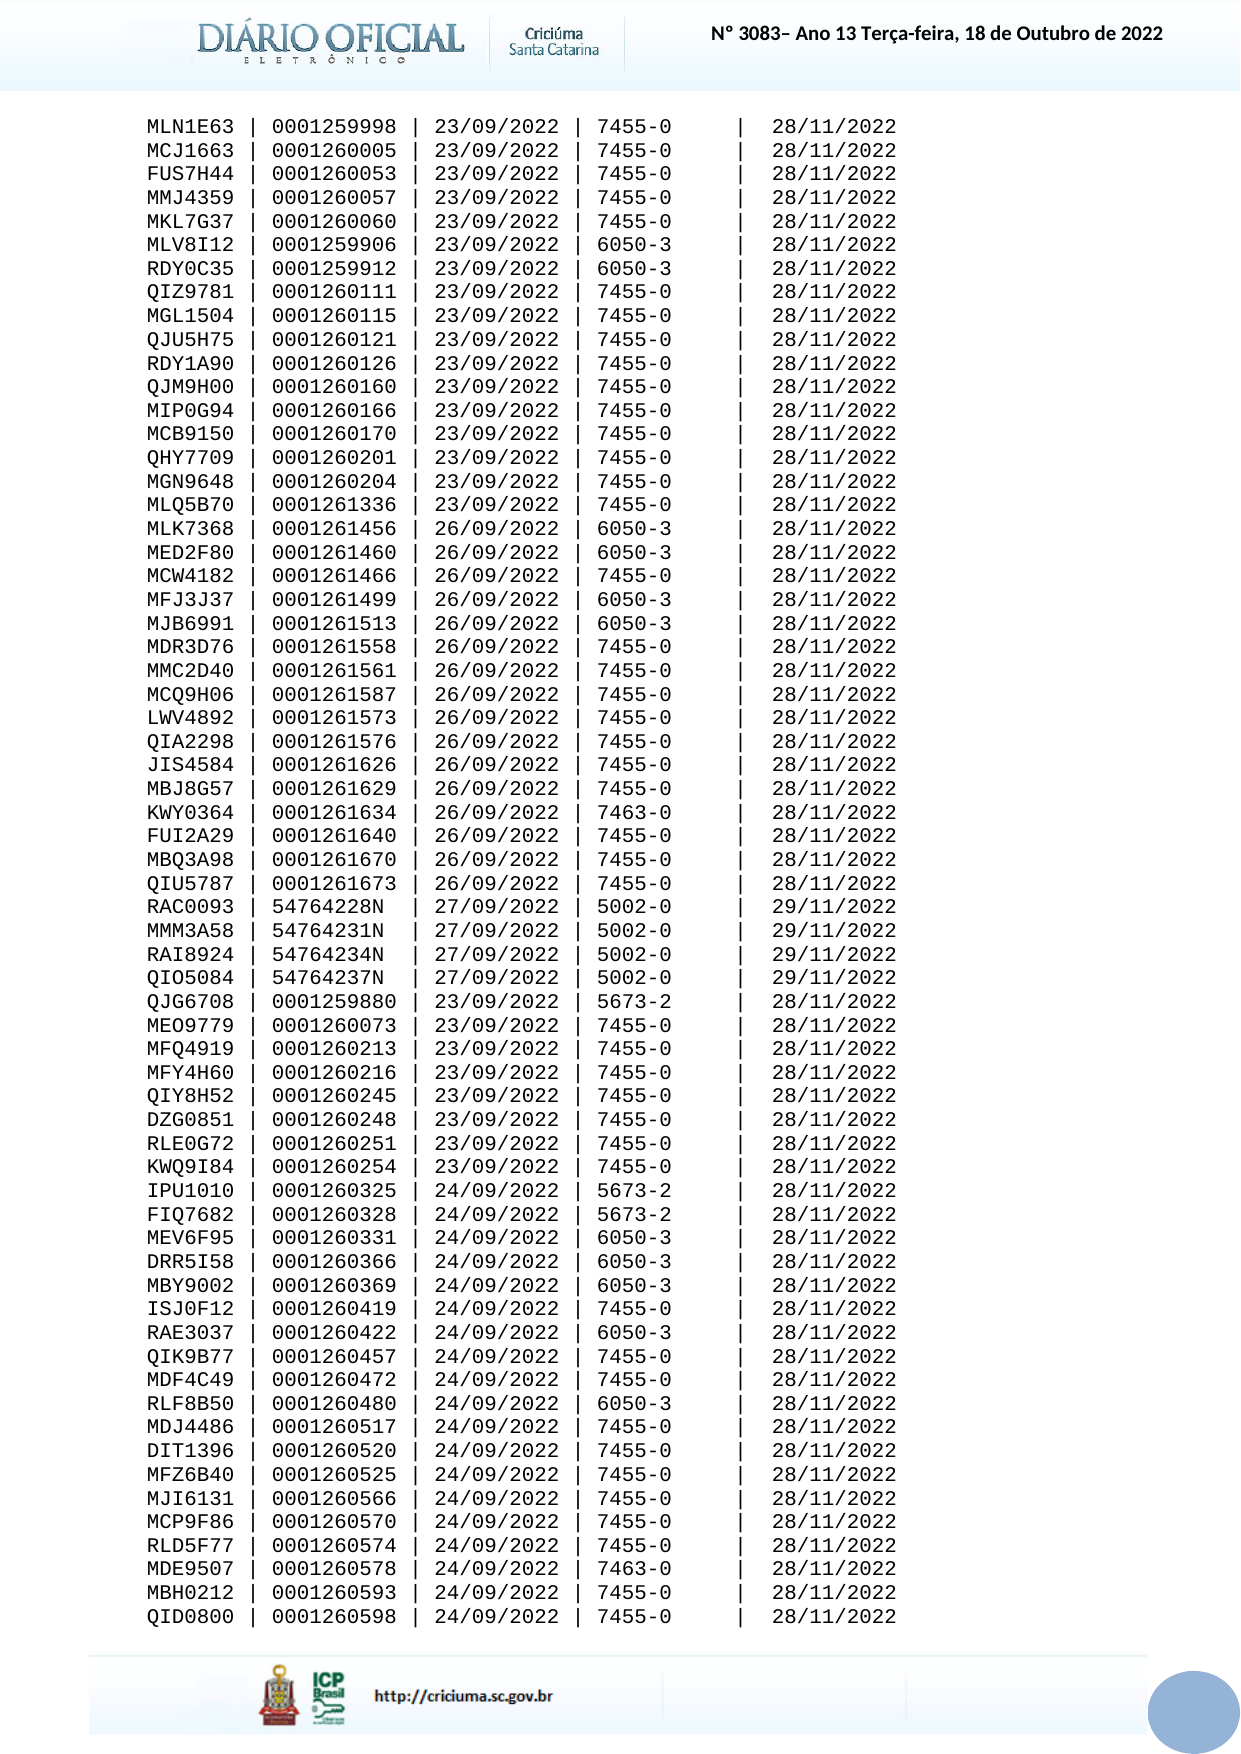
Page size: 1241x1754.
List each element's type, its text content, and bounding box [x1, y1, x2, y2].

text MLV8I12 | 0001259906 | 23/09/2022 | 6050-3 | 28/11/2022 [59, 234, 1167, 258]
text IPU1010 | 0001260325 | 24/09/2022 | 5673-2 | 28/11/2022 [59, 1180, 1167, 1204]
text MCQ9H06 | 0001261587 | 26/09/2022 | 7455-0 | 28/11/2022 [59, 683, 1167, 707]
text MDJ4486 | 0001260517 | 24/09/2022 | 7455-0 | 28/11/2022 [59, 1417, 1167, 1440]
text QHY7709 | 0001260201 | 23/09/2022 | 7455-0 | 28/11/2022 [59, 447, 1167, 471]
text MCW4182 | 0001261466 | 26/09/2022 | 7455-0 | 28/11/2022 [59, 565, 1167, 589]
text QIA2298 | 0001261576 | 26/09/2022 | 7455-0 | 28/11/2022 [59, 731, 1167, 754]
text LWV4892 | 0001261573 | 26/09/2022 | 7455-0 | 28/11/2022 [59, 707, 1167, 731]
text MLN1E63 | 0001259998 | 23/09/2022 | 7455-0 | 28/11/2022 [59, 116, 1167, 140]
text MMC2D40 | 0001261561 | 26/09/2022 | 7455-0 | 28/11/2022 [59, 660, 1167, 683]
text MLQ5B70 | 0001261336 | 23/09/2022 | 7455-0 | 28/11/2022 [59, 494, 1167, 518]
text FIQ7682 | 0001260328 | 24/09/2022 | 5673-2 | 28/11/2022 [59, 1204, 1167, 1227]
text FUS7H44 | 0001260053 | 23/09/2022 | 7455-0 | 28/11/2022 [59, 163, 1167, 187]
text MDE9507 | 0001260578 | 24/09/2022 | 7463-0 | 28/11/2022 [59, 1558, 1167, 1582]
text MGN9648 | 0001260204 | 23/09/2022 | 7455-0 | 28/11/2022 [59, 471, 1167, 494]
text MED2F80 | 0001261460 | 26/09/2022 | 6050-3 | 28/11/2022 [59, 542, 1167, 565]
text MCJ1663 | 0001260005 | 23/09/2022 | 7455-0 | 28/11/2022 [59, 140, 1167, 163]
text KWQ9I84 | 0001260254 | 23/09/2022 | 7455-0 | 28/11/2022 [59, 1156, 1167, 1180]
text MBQ3A98 | 0001261670 | 26/09/2022 | 7455-0 | 28/11/2022 [59, 849, 1167, 873]
text QJM9H00 | 0001260160 | 23/09/2022 | 7455-0 | 28/11/2022 [59, 376, 1167, 400]
text RLF8B50 | 0001260480 | 24/09/2022 | 6050-3 | 28/11/2022 [59, 1393, 1167, 1417]
text RDY0C35 | 0001259912 | 23/09/2022 | 6050-3 | 28/11/2022 [59, 258, 1167, 282]
text RAC0093 | 54764228N | 27/09/2022 | 5002-0 | 29/11/2022 [59, 896, 1167, 920]
text MMM3A58 | 54764231N | 27/09/2022 | 5002-0 | 29/11/2022 [59, 920, 1167, 944]
text MLK7368 | 0001261456 | 26/09/2022 | 6050-3 | 28/11/2022 [59, 518, 1167, 542]
text KWY0364 | 0001261634 | 26/09/2022 | 7463-0 | 28/11/2022 [59, 802, 1167, 825]
text MEO9779 | 0001260073 | 23/09/2022 | 7455-0 | 28/11/2022 [59, 1014, 1167, 1038]
text MFY4H60 | 0001260216 | 23/09/2022 | 7455-0 | 28/11/2022 [59, 1062, 1167, 1086]
text DIT1396 | 0001260520 | 24/09/2022 | 7455-0 | 28/11/2022 [59, 1440, 1167, 1464]
text RAI8924 | 54764234N | 27/09/2022 | 5002-0 | 29/11/2022 [59, 944, 1167, 967]
text MEV6F95 | 0001260331 | 24/09/2022 | 6050-3 | 28/11/2022 [59, 1227, 1167, 1251]
text MKL7G37 | 0001260060 | 23/09/2022 | 7455-0 | 28/11/2022 [59, 211, 1167, 234]
text MCB9150 | 0001260170 | 23/09/2022 | 7455-0 | 28/11/2022 [59, 423, 1167, 447]
text RDY1A90 | 0001260126 | 23/09/2022 | 7455-0 | 28/11/2022 [59, 352, 1167, 376]
text RLD5F77 | 0001260574 | 24/09/2022 | 7455-0 | 28/11/2022 [59, 1535, 1167, 1558]
text MDR3D76 | 0001261558 | 26/09/2022 | 7455-0 | 28/11/2022 [59, 636, 1167, 660]
text QIO5084 | 54764237N | 27/09/2022 | 5002-0 | 29/11/2022 [59, 967, 1167, 991]
text MFJ3J37 | 0001261499 | 26/09/2022 | 6050-3 | 28/11/2022 [59, 589, 1167, 613]
text QJU5H75 | 0001260121 | 23/09/2022 | 7455-0 | 28/11/2022 [59, 329, 1167, 352]
text MJB6991 | 0001261513 | 26/09/2022 | 6050-3 | 28/11/2022 [59, 613, 1167, 636]
text QIY8H52 | 0001260245 | 23/09/2022 | 7455-0 | 28/11/2022 [59, 1086, 1167, 1109]
text MFZ6B40 | 0001260525 | 24/09/2022 | 7455-0 | 28/11/2022 [59, 1464, 1167, 1487]
text DZG0851 | 0001260248 | 23/09/2022 | 7455-0 | 28/11/2022 [59, 1109, 1167, 1133]
text RAE3037 | 0001260422 | 24/09/2022 | 6050-3 | 28/11/2022 [59, 1322, 1167, 1346]
text MBH0212 | 0001260593 | 24/09/2022 | 7455-0 | 28/11/2022 [59, 1582, 1167, 1606]
text MGL1504 | 0001260115 | 23/09/2022 | 7455-0 | 28/11/2022 [59, 305, 1167, 329]
text QIK9B77 | 0001260457 | 24/09/2022 | 7455-0 | 28/11/2022 [59, 1346, 1167, 1369]
text QIZ9781 | 0001260111 | 23/09/2022 | 7455-0 | 28/11/2022 [59, 282, 1167, 305]
text JIS4584 | 0001261626 | 26/09/2022 | 7455-0 | 28/11/2022 [59, 754, 1167, 778]
text MBJ8G57 | 0001261629 | 26/09/2022 | 7455-0 | 28/11/2022 [59, 778, 1167, 802]
text ISJ0F12 | 0001260419 | 24/09/2022 | 7455-0 | 28/11/2022 [59, 1298, 1167, 1322]
text QIU5787 | 0001261673 | 26/09/2022 | 7455-0 | 28/11/2022 [59, 873, 1167, 896]
text MBY9002 | 0001260369 | 24/09/2022 | 6050-3 | 28/11/2022 [59, 1275, 1167, 1298]
text QJG6708 | 0001259880 | 23/09/2022 | 5673-2 | 28/11/2022 [59, 991, 1167, 1014]
text FUI2A29 | 0001261640 | 26/09/2022 | 7455-0 | 28/11/2022 [59, 825, 1167, 849]
text MFQ4919 | 0001260213 | 23/09/2022 | 7455-0 | 28/11/2022 [59, 1038, 1167, 1062]
text QID0800 | 0001260598 | 24/09/2022 | 7455-0 | 28/11/2022 [59, 1606, 1167, 1629]
text MMJ4359 | 0001260057 | 23/09/2022 | 7455-0 | 28/11/2022 [59, 187, 1167, 211]
text DRR5I58 | 0001260366 | 24/09/2022 | 6050-3 | 28/11/2022 [59, 1251, 1167, 1275]
text RLE0G72 | 0001260251 | 23/09/2022 | 7455-0 | 28/11/2022 [59, 1133, 1167, 1156]
text MIP0G94 | 0001260166 | 23/09/2022 | 7455-0 | 28/11/2022 [59, 400, 1167, 423]
text MJI6131 | 0001260566 | 24/09/2022 | 7455-0 | 28/11/2022 [59, 1487, 1167, 1511]
text MCP9F86 | 0001260570 | 24/09/2022 | 7455-0 | 28/11/2022 [59, 1511, 1167, 1535]
text MDF4C49 | 0001260472 | 24/09/2022 | 7455-0 | 28/11/2022 [59, 1369, 1167, 1393]
